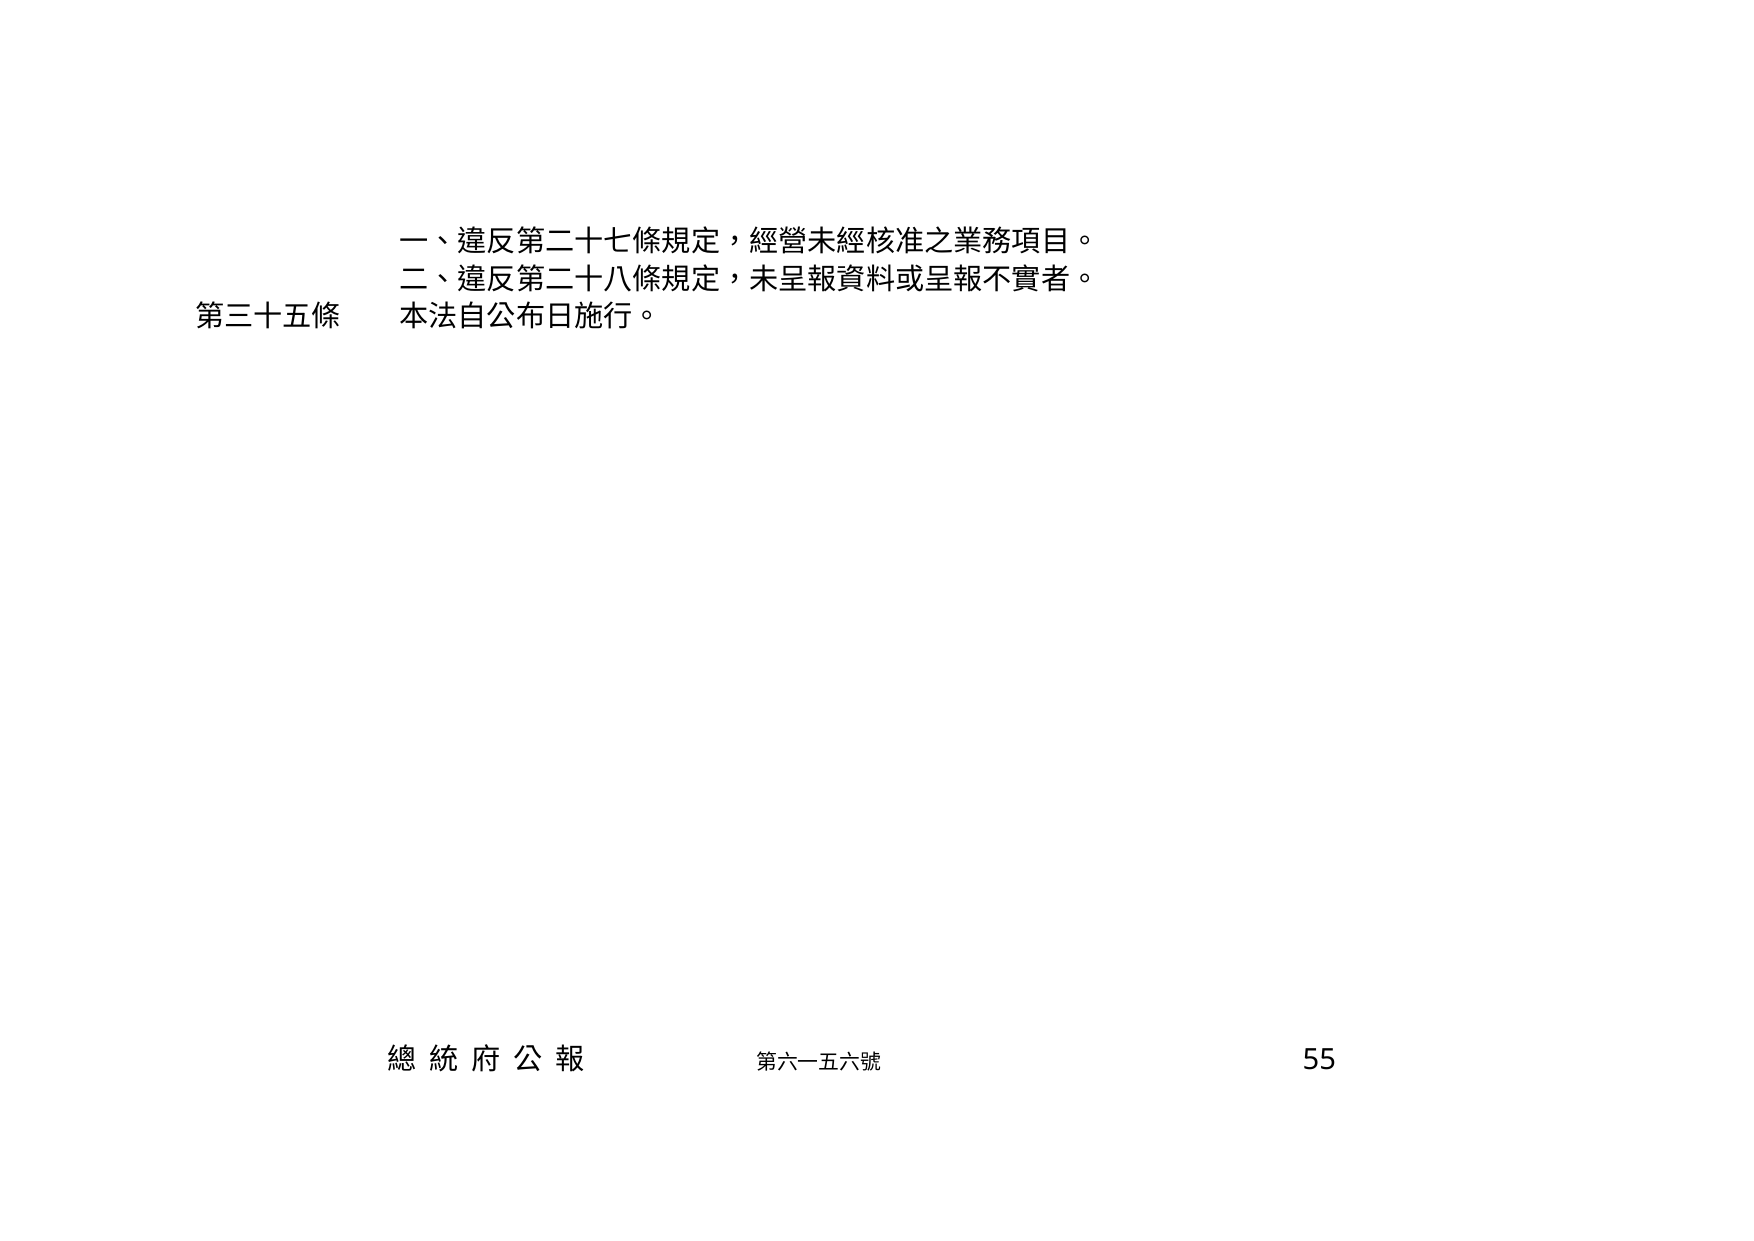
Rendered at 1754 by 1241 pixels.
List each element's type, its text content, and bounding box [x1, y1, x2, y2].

text 一、違反第二十七條規定，經營未經核准之業務項目。 [399, 222, 1559, 259]
text 二、違反第二十八條規定，未呈報資料或呈報不實者。 [399, 259, 1559, 297]
text 第三十五條 本法自公布日施行。 [195, 297, 1559, 334]
